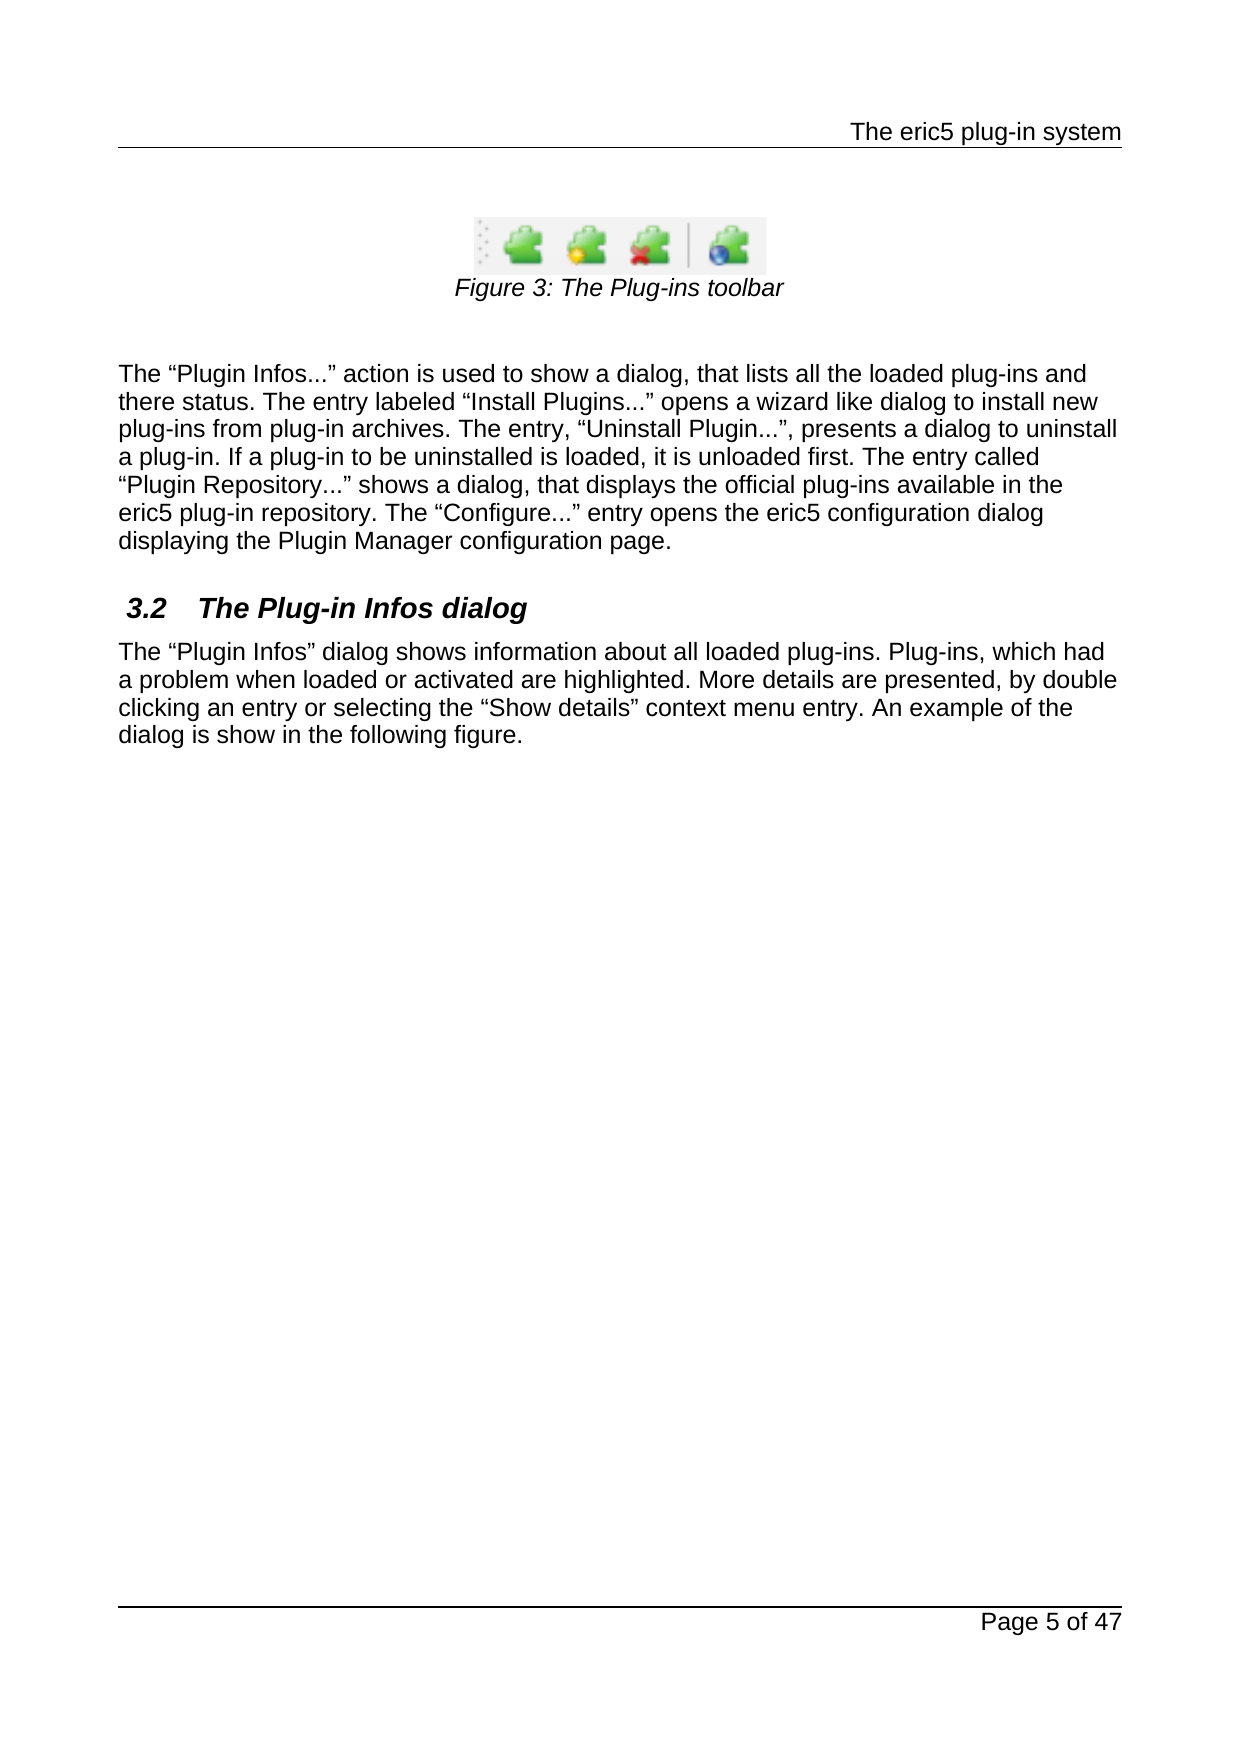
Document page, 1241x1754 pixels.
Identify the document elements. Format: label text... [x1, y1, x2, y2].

subtitle The Plug-in Infos dialog [118, 592, 1122, 625]
picture [473, 217, 767, 275]
text The “Plugin Infos...” action is used to show a dialog, that lists all the loaded plug-ins and there status. The entry labeled “Install Plugins...” opens a wizard like dialog to install new plug-ins from plug-in archives. The entry, “Uninstall Plugin...”, presents a dialog to uninstall a plug-in. If a plug-in to be uninstalled is loaded, it is unloaded first. The entry called “Plugin Repository...” shows a dialog, that displays the official plug-ins available in the eric5 plug-in repository. The “Configure...” entry opens the eric5 configuration dialog displaying the Plugin Manager configuration page. [118, 359, 1122, 555]
text The “Plugin Infos” dialog shows information about all loaded plug-ins. Plug-ins, which had a problem when loaded or activated are highlighted. More details are presented, by double clicking an entry or selecting the “Show details” context menu entry. An example of the dialog is show in the following figure. [118, 637, 1122, 749]
text Figure 3: The Plug-ins toolbar [424, 230, 817, 302]
